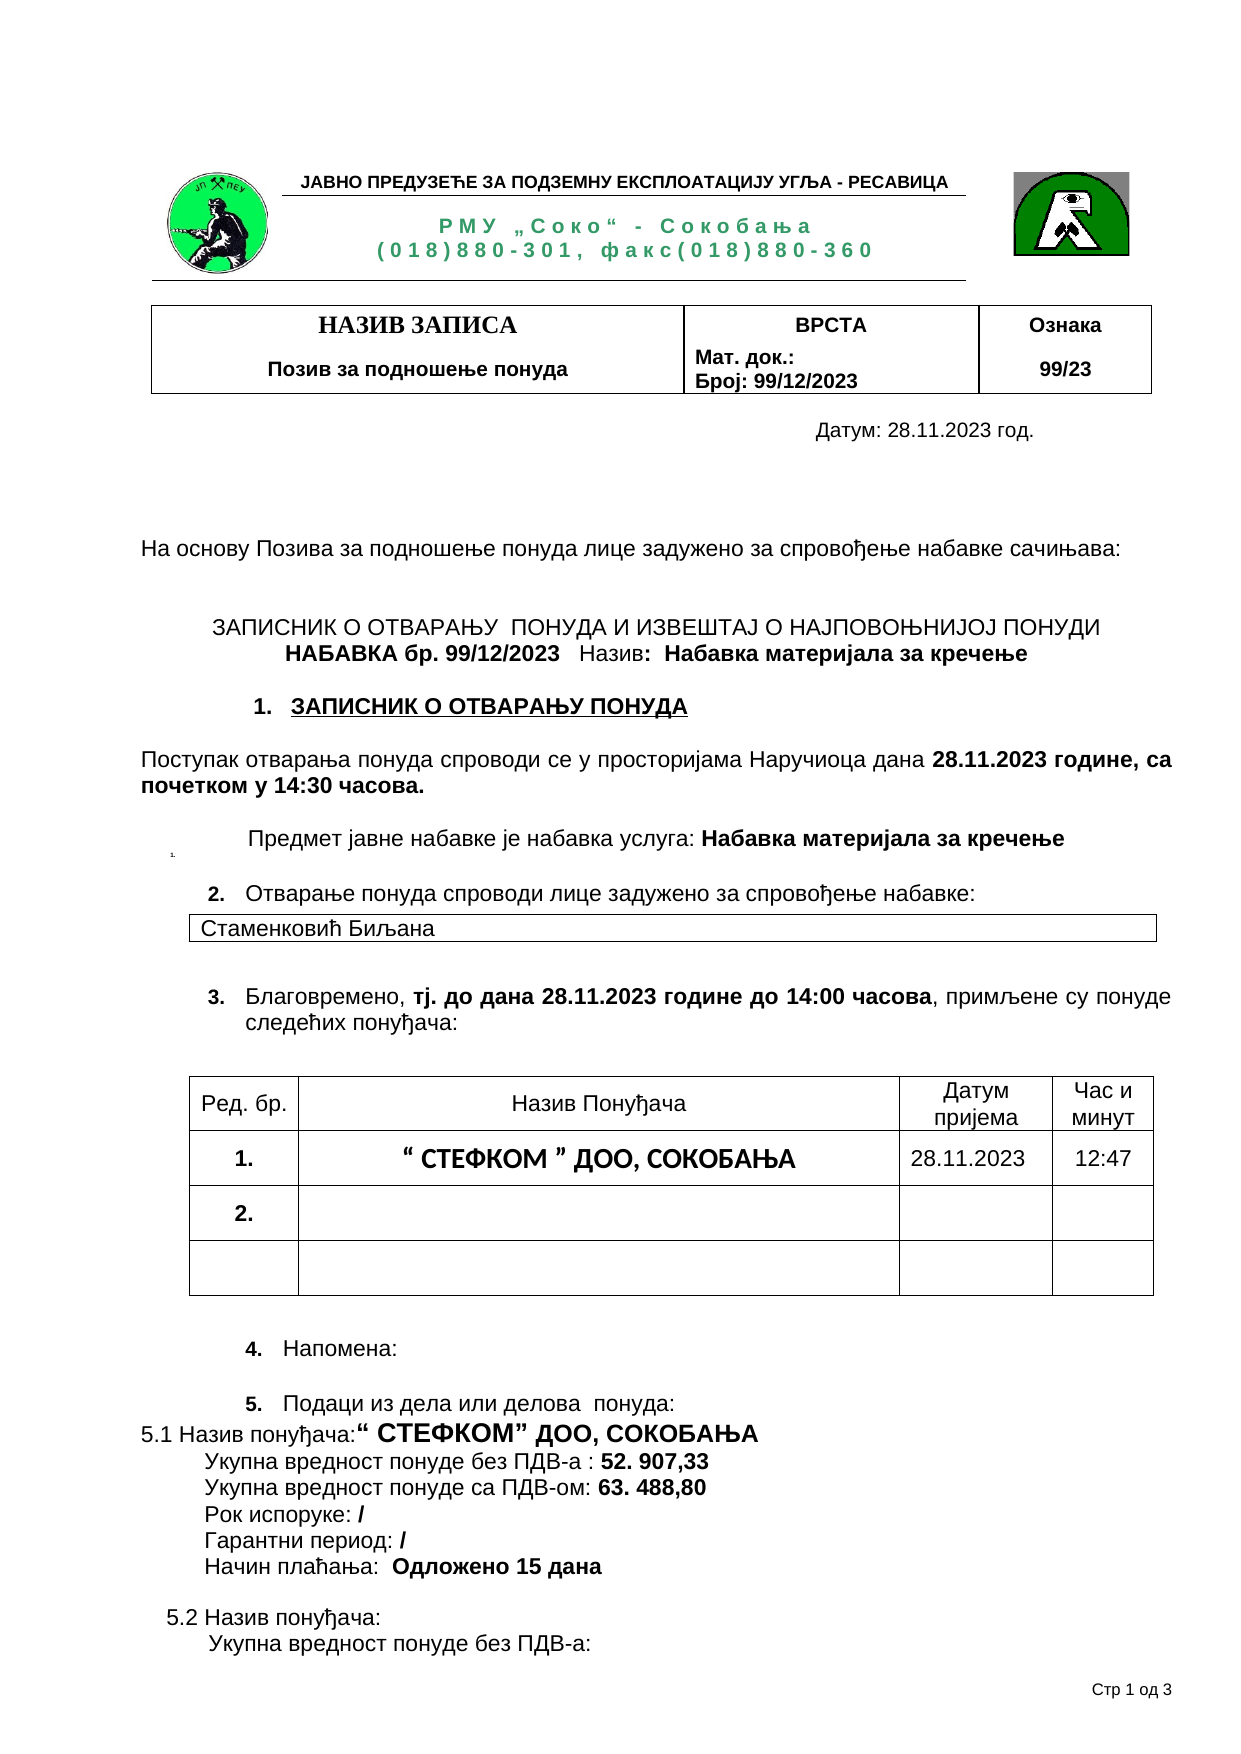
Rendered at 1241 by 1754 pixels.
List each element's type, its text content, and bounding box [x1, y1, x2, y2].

text Укупна вредност понуде са ПДВ-ом: 63. 488,80 [141, 1474, 1172, 1501]
table_header Датум пријема [900, 1077, 1052, 1130]
text На основу Позива за подношење понуда лице задужено за спровођење набавке сачињава: [141, 535, 1172, 561]
table_header ЈАВНО ПРЕДУЗЕЋЕ ЗА ПОДЗЕМНУ ЕКСПЛОАТАЦИЈУ УГЉА - РЕСАВИЦА [282, 172, 966, 195]
text ЗАПИСНИК О ОТВАРАЊУ ПОНУДА И ИЗВЕШТАЈ О НАЈПОВОЊНИЈОЈ ПОНУДИ [141, 614, 1172, 640]
table_header Ознака [980, 306, 1151, 344]
table_cell 99/23 [980, 345, 1151, 392]
table_cell РМУ „Соко“ - Сокобања (018)880-301, факс(018)880-360 [282, 196, 966, 279]
text Начин плаћања: Одложено 15 дана [141, 1553, 1172, 1579]
text Поступак отварања понуда спроводи се у просторијама Наручиоца дана 28.11.2023 године, са почетком у 14:30 часова. [141, 746, 1172, 798]
table_header Назив Понуђача [299, 1077, 899, 1130]
picture [1013, 172, 1130, 256]
table_header ВРСТА [685, 306, 978, 344]
table_cell [299, 1186, 899, 1240]
text НАБАВКА бр. 99/12/2023 Назив: Набавка материјала за кречење [141, 640, 1172, 667]
table_cell Позив за подношење понуда [152, 345, 683, 392]
table_cell Мат. док.: Број: 99/12/2023 [685, 345, 978, 392]
list Подаци из дела или делова понуда: [245, 1390, 1172, 1417]
list Напомена: [245, 1335, 1172, 1361]
text Предмет јавне набавке је набавка услуга: Набавка материјала за кречење [141, 825, 1172, 851]
table_header НАЗИВ ЗАПИСА [152, 306, 683, 344]
text 5.2 Назив понуђача: [141, 1603, 1172, 1630]
table_cell [900, 1241, 1052, 1295]
table_cell 12:47 [1053, 1131, 1153, 1185]
list Благовремено, тј. до дана 28.11.2023 године до 14:00 часова, примљене су понуде следећих понуђача: [208, 983, 1172, 1035]
list ЗАПИСНИК О ОТВАРАЊУ ПОНУДА [253, 693, 1172, 719]
table_header [152, 172, 282, 279]
table_cell [1053, 1241, 1153, 1295]
table_cell 2. [190, 1186, 298, 1240]
table_header [966, 172, 1177, 279]
text Датум: 28.11.2023 год. [141, 417, 1172, 441]
table_cell [900, 1186, 1052, 1240]
table_cell [1053, 1186, 1153, 1240]
text Гарантни период: / [141, 1527, 1172, 1553]
table_header Час и минут [1053, 1077, 1153, 1130]
table_header Ред. бр. [190, 1077, 298, 1130]
table_cell 28.11.2023 [900, 1131, 1052, 1185]
table_header Стаменковић Биљана [190, 915, 1156, 941]
list Отварање понуда спроводи лице задужено за спровођење набавке: [208, 880, 1172, 906]
table_cell [299, 1241, 899, 1295]
text Укупна вредност понуде без ПДВ-а : 52. 907,33 [141, 1448, 1172, 1474]
text Укупна вредност понуде без ПДВ-а: [141, 1630, 1172, 1656]
picture [166, 172, 268, 274]
text 5.1 Назив понуђача:“ СТЕФКОМ” ДОО, СОКОБАЊА [141, 1417, 1172, 1448]
table_cell [190, 1241, 298, 1295]
text Рок испоруке: / [141, 1501, 1172, 1527]
table_cell “ СТЕФКОМ ” ДОО, СОКОБАЊА [299, 1131, 899, 1185]
table_cell 1. [190, 1131, 298, 1185]
